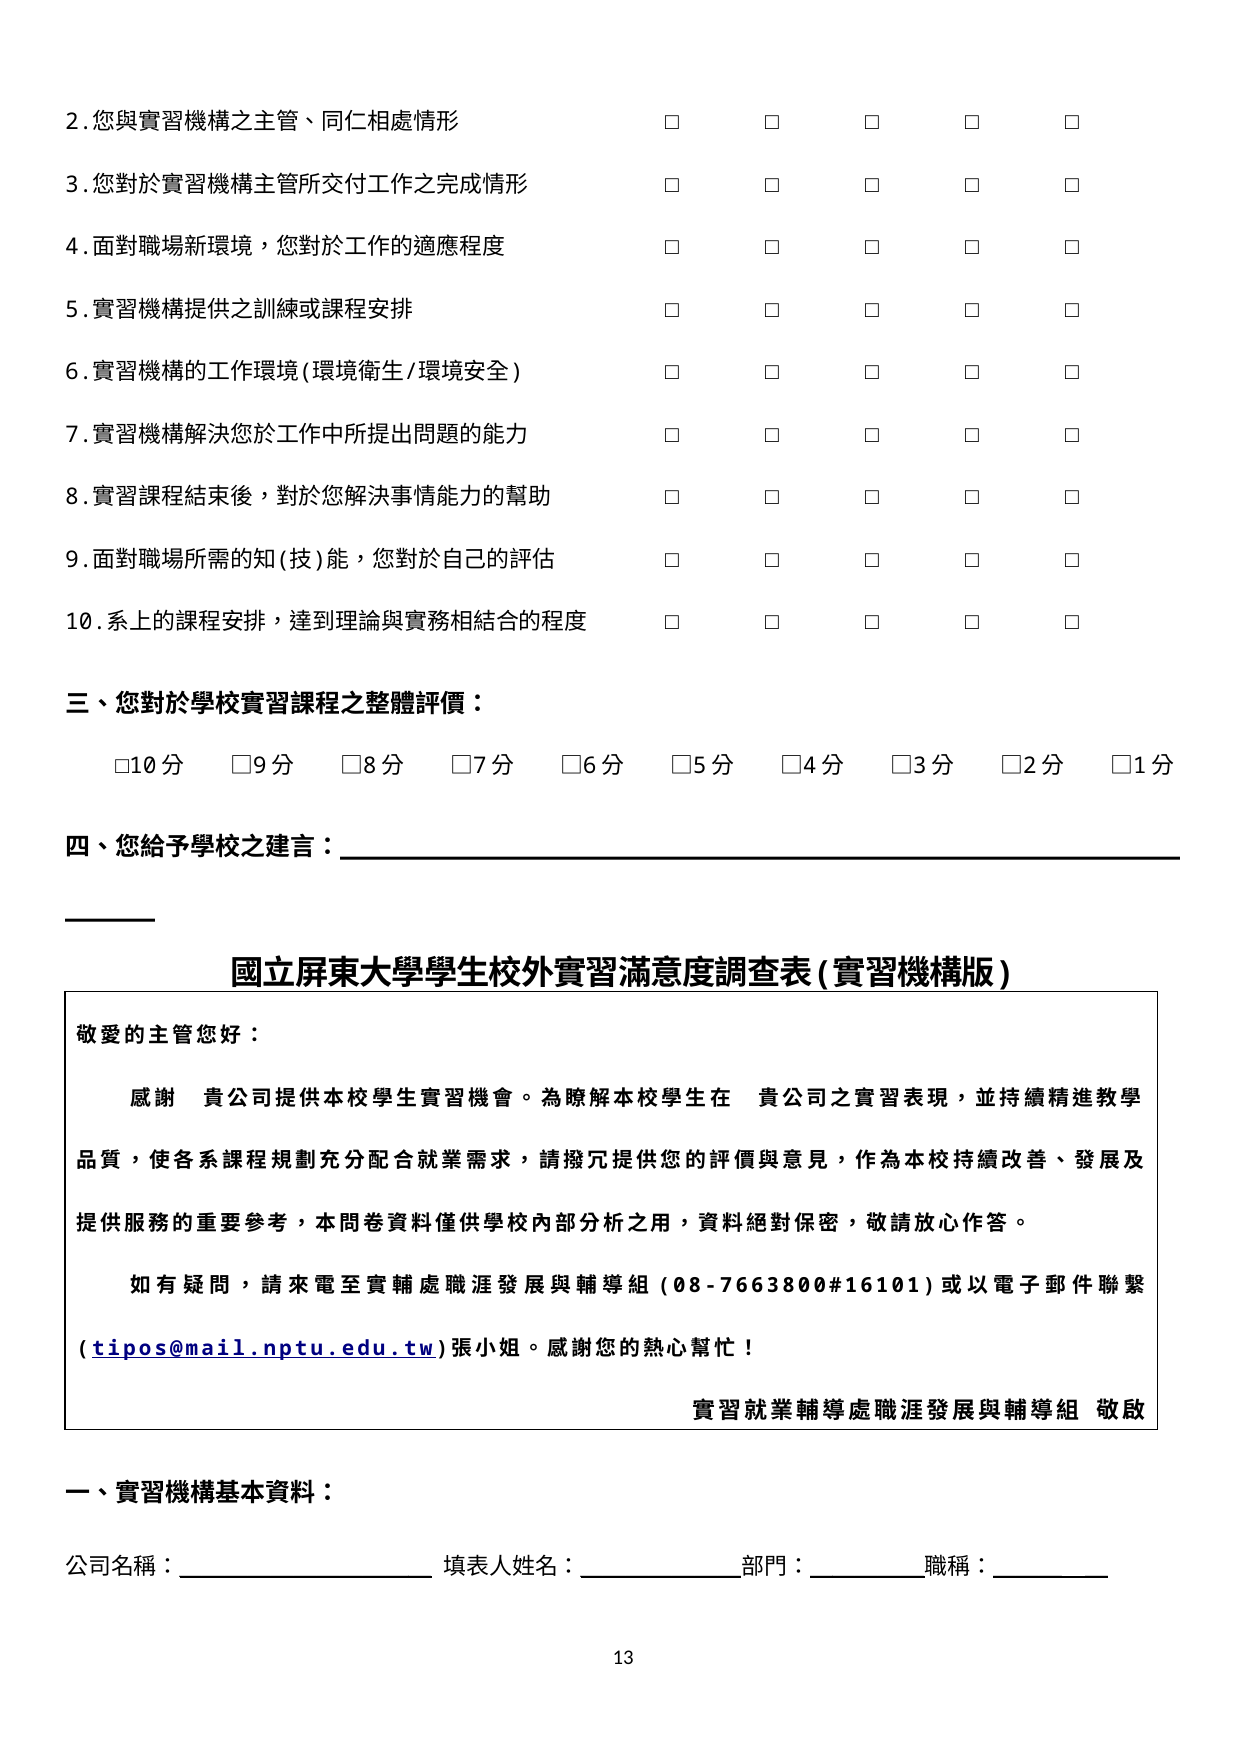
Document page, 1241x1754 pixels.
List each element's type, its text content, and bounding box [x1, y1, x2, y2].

text 國立屏東大學學生校外實習滿意度調查表(實習機構版) [65, 928, 1181, 991]
text 一、實習機構基本資料： [65, 1449, 1181, 1512]
text 4.面對職場新環境，您對於工作的適應程度 □ □ □ □ □ [65, 203, 1181, 266]
text 6.實習機構的工作環境(環境衛生/環境安全) □ □ □ □ □ [65, 328, 1181, 391]
text 3.您對於實習機構主管所交付工作之完成情形 □ □ □ □ □ [65, 141, 1181, 203]
text 9.面對職場所需的知(技)能，您對於自己的評估 □ □ □ □ □ [65, 516, 1181, 578]
text 三、您對於學校實習課程之整體評價： [65, 659, 1181, 722]
text 10.系上的課程安排，達到理論與實務相結合的程度 □ □ □ □ □ [65, 578, 1181, 641]
table_header 敬愛的主管您好： 感謝 貴公司提供本校學生實習機會。為瞭解本校學生在 貴公司之實習表現，並持續精進教學品質，使各系課程規劃充分配合就業需求，請撥冗提供您的評價與意見，作為本校持續改善、發展及提供服務的重要參考，本問卷資料僅供學校內部分析之用，資料絕對保密，敬請放心作答。 如有疑問，請來電至實輔處職涯發展與輔導組(08-7663800#16101)或以電子郵件聯繫(tipos@mail.nptu.edu.tw)張小姐。感謝您的熱心幫忙！ 實習就業輔導處職涯發展與輔導組 敬啟 [66, 992, 1157, 1429]
text 7.實習機構解決您於工作中所提出問題的能力 □ □ □ □ □ [65, 391, 1181, 453]
text 四、您給予學校之建言：______________________________________________________________ [65, 803, 1181, 928]
text □10分 □9分 □8分 □7分 □6分 □5分 □4分 □3分 □2分 □1分 [65, 722, 1181, 784]
text 2.您與實習機構之主管、同仁相處情形 □ □ □ □ □ [65, 78, 1181, 141]
text 8.實習課程結束後，對於您解決事情能力的幫助 □ □ □ □ □ [65, 453, 1181, 516]
text 5.實習機構提供之訓練或課程安排 □ □ □ □ □ [65, 266, 1181, 328]
text 公司名稱：＿＿＿＿＿＿＿＿＿＿＿ 填表人姓名：＿＿＿＿＿＿＿部門：＿＿＿＿＿職稱：＿＿＿ ＿ [65, 1523, 1181, 1585]
